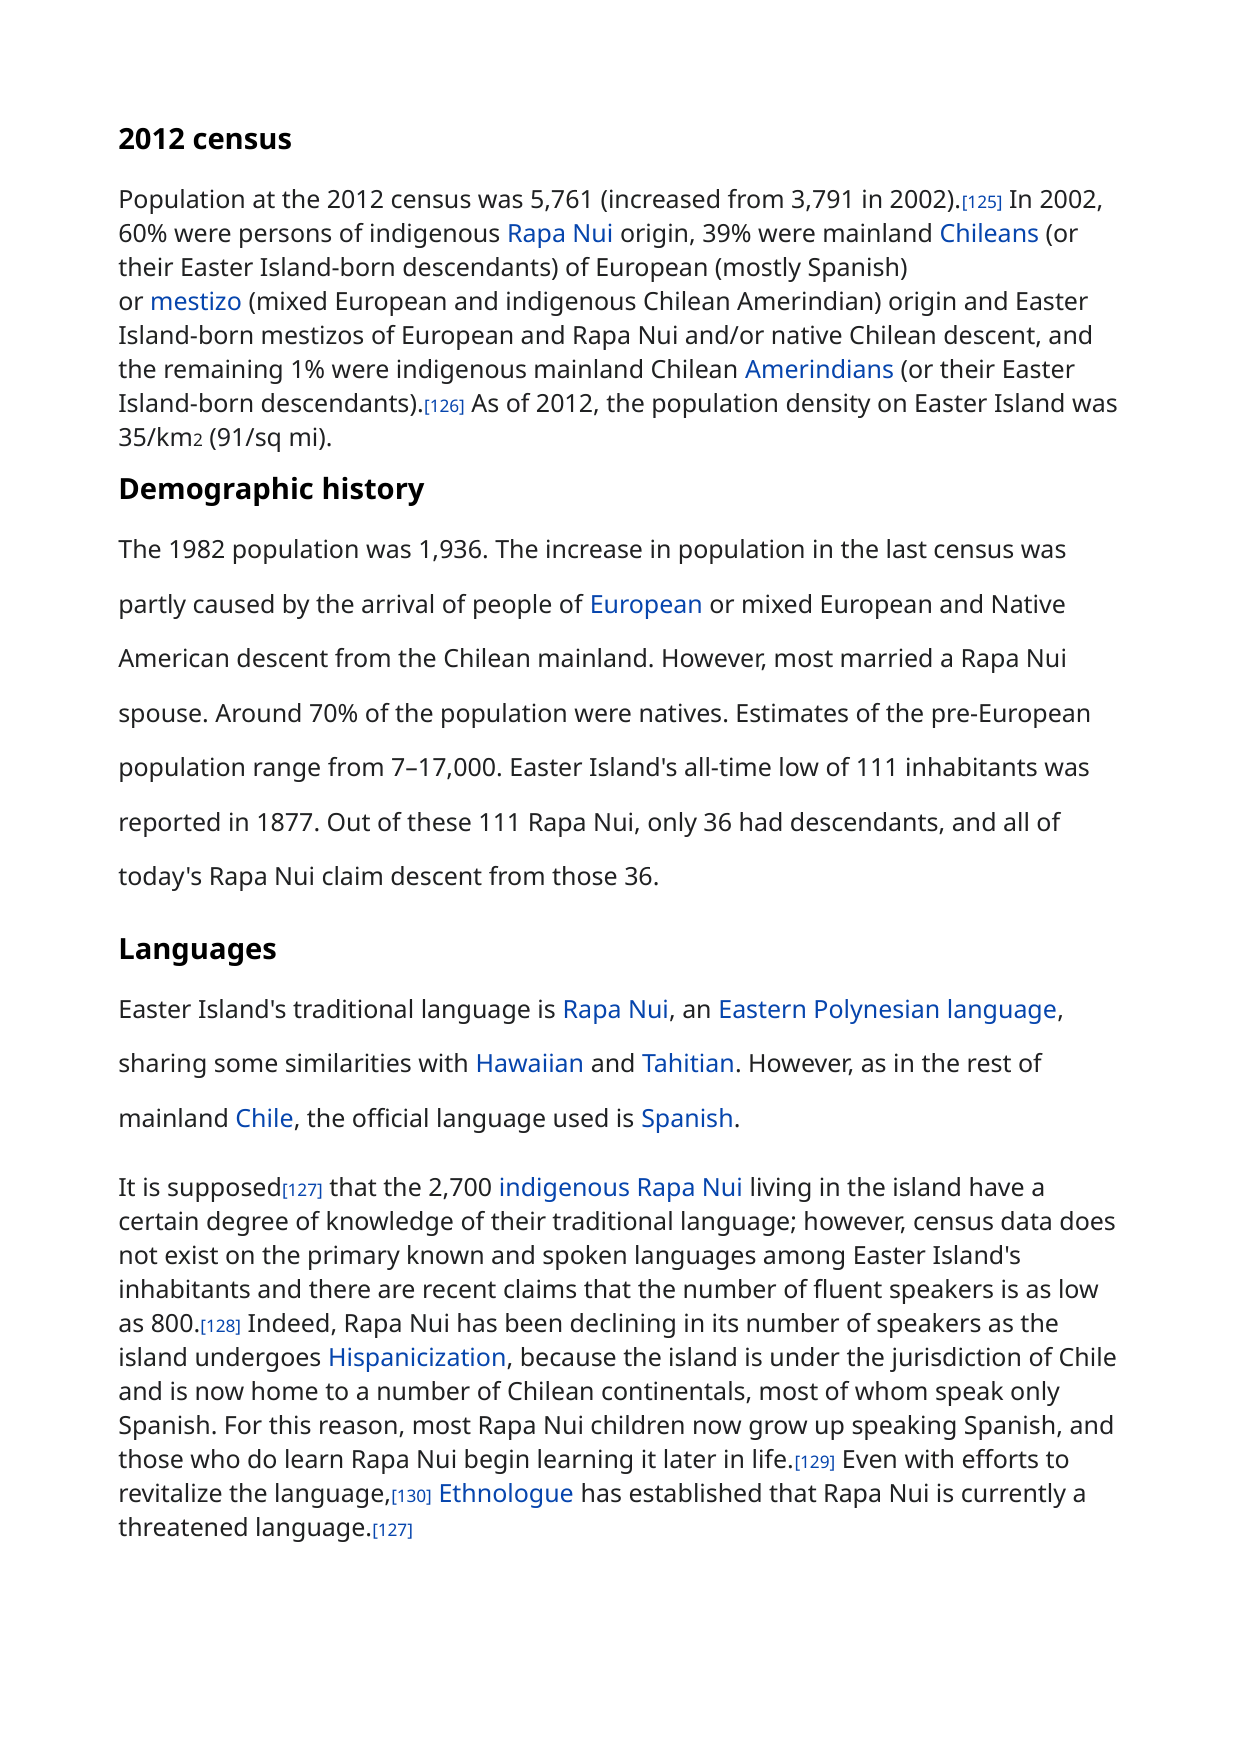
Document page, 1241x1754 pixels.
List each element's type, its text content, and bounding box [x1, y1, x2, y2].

subtitle Languages [118, 928, 1122, 968]
subtitle Demographic history [118, 469, 1122, 508]
text It is supposed[127] that the 2,700 indigenous Rapa Nui living in the island have a certain degree of knowledge of their traditional language; however, census data does not exist on the primary known and spoken languages among Easter Island's inhabitants and there are recent claims that the number of fluent speakers is as low as 800.[128] Indeed, Rapa Nui has been declining in its number of speakers as the island undergoes Hispanicization, because the island is under the jurisdiction of Chile and is now home to a number of Chilean continentals, most of whom speak only Spanish. For this reason, most Rapa Nui children now grow up speaking Spanish, and those who do learn Rapa Nui begin learning it later in life.[129] Even with efforts to revitalize the language,[130] Ethnologue has established that Rapa Nui is currently a threatened language.[127] [118, 1169, 1122, 1544]
text The 1982 population was 1,936. The increase in population in the last census was partly caused by the arrival of people of European or mixed European and Native American descent from the Chilean mainland. However, most married a Rapa Nui spouse. Around 70% of the population were natives. Estimates of the pre-European population range from 7–17,000. Easter Island's all-time low of 111 inhabitants was reported in 1877. Out of these 111 Rapa Nui, only 36 had descendants, and all of today's Rapa Nui claim descent from those 36. [118, 532, 1122, 893]
text Easter Island's traditional language is Rapa Nui, an Eastern Polynesian language, sharing some similarities with Hawaiian and Tahitian. However, as in the rest of mainland Chile, the official language used is Spanish. [118, 991, 1122, 1134]
text Population at the 2012 census was 5,761 (increased from 3,791 in 2002).[125] In 2002, 60% were persons of indigenous Rapa Nui origin, 39% were mainland Chileans (or their Easter Island-born descendants) of European (mostly Spanish) or mestizo (mixed European and indigenous Chilean Amerindian) origin and Easter Island-born mestizos of European and Rapa Nui and/or native Chilean descent, and the remaining 1% were indigenous mainland Chilean Amerindians (or their Easter Island-born descendants).[126] As of 2012, the population density on Easter Island was 35/km2 (91/sq mi). [118, 182, 1122, 454]
subtitle 2012 census [118, 118, 1122, 158]
